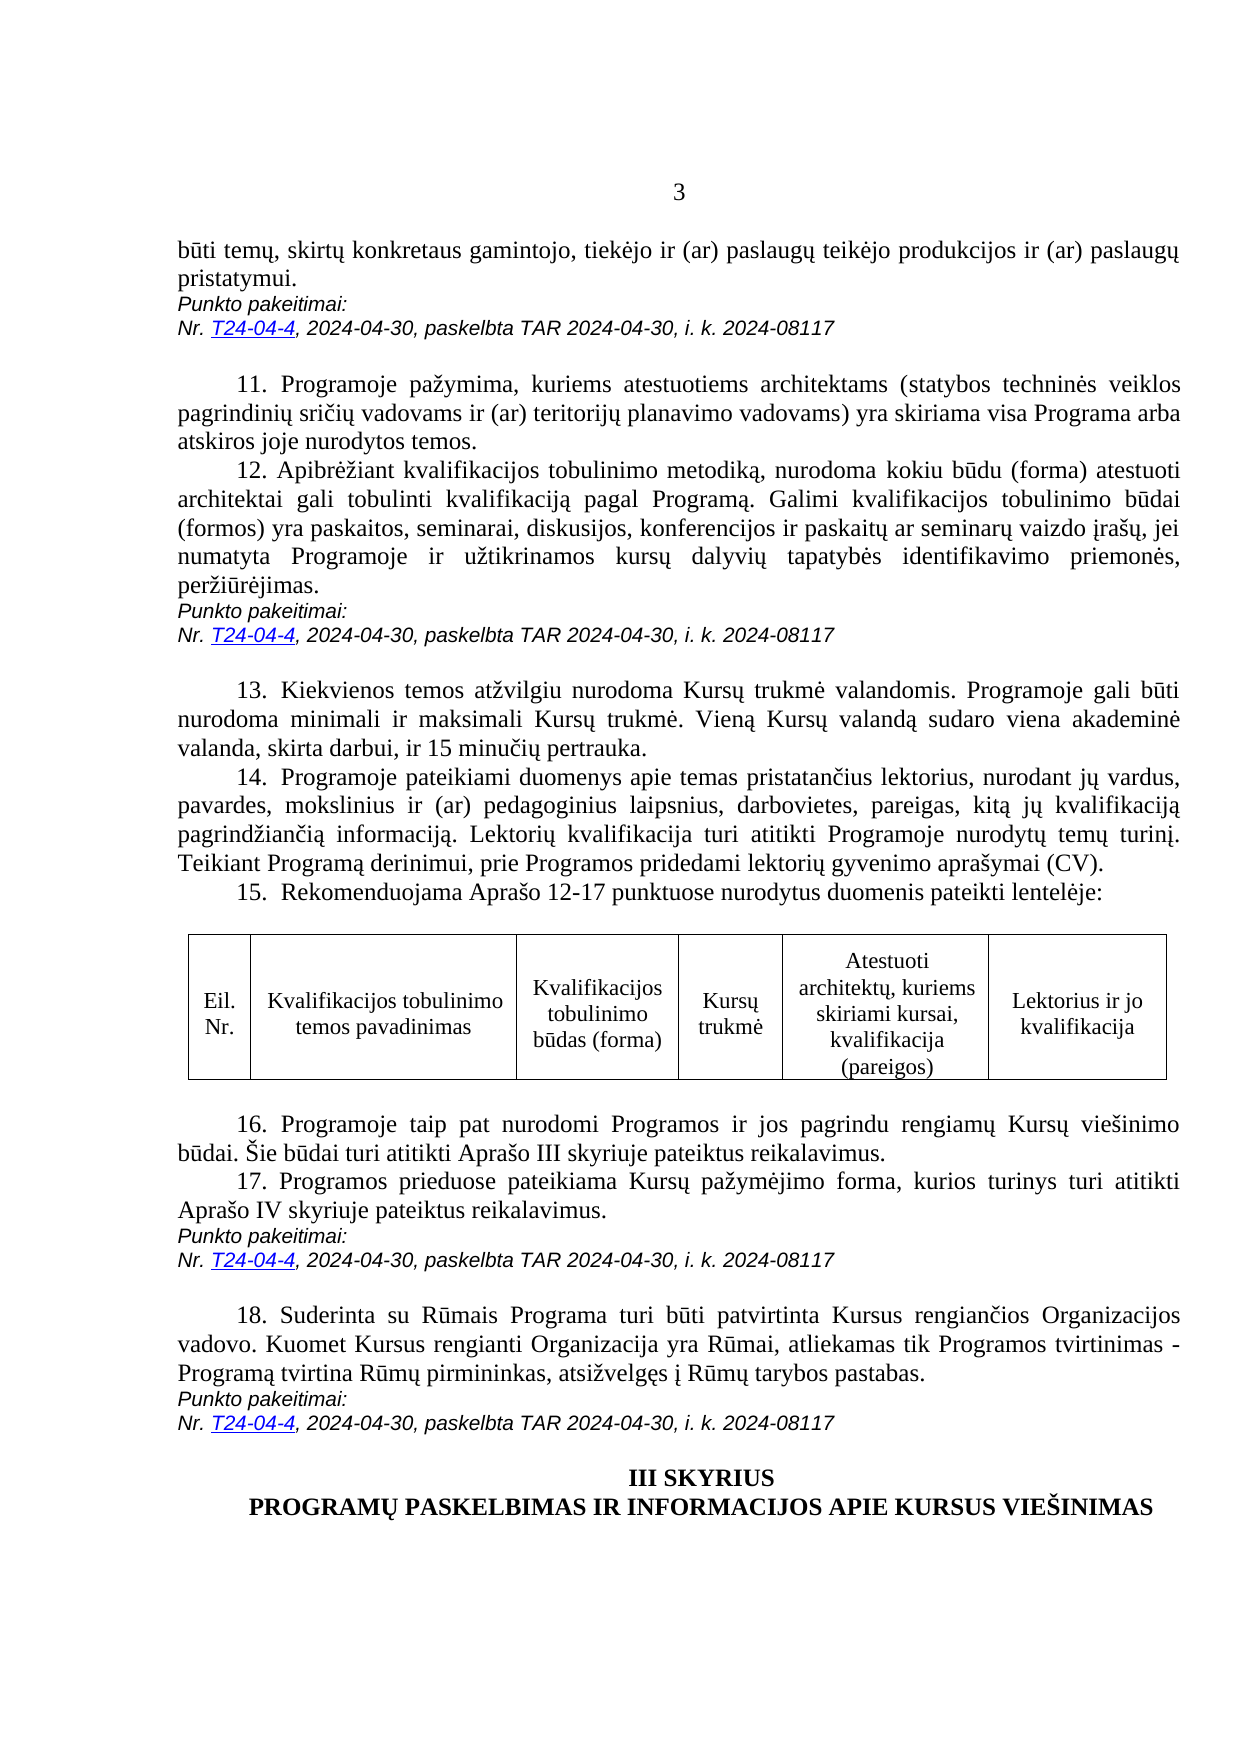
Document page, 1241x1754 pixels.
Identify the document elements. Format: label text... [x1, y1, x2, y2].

text Nr. T24-04-4, 2024-04-30, paskelbta TAR 2024-04-30, i. k. 2024-08117 [177, 1248, 1181, 1272]
table_header Kvalifikacijos tobulinimo temos pavadinimas [251, 935, 516, 1079]
text Nr. T24-04-4, 2024-04-30, paskelbta TAR 2024-04-30, i. k. 2024-08117 [177, 623, 1181, 647]
table_header Atestuoti architektų, kuriems skiriami kursai, kvalifikacija (pareigos) [783, 935, 988, 1079]
text PROGRAMŲ PASKELBIMAS IR INFORMACIJOS APIE KURSUS VIEŠINIMAS [177, 1492, 1181, 1521]
table_header Lektorius ir jo kvalifikacija [989, 935, 1166, 1079]
table_header Kvalifikacijos tobulinimo būdas (forma) [517, 935, 678, 1079]
table_header Kursų trukmė [679, 935, 782, 1079]
table_header Eil. Nr. [189, 935, 250, 1079]
text būti temų, skirtų konkretaus gamintojo, tiekėjo ir (ar) paslaugų teikėjo produkcijos ir (ar) paslaugų pristatymui. [177, 235, 1181, 292]
text Nr. T24-04-4, 2024-04-30, paskelbta TAR 2024-04-30, i. k. 2024-08117 [177, 1411, 1181, 1435]
text 14. Programoje pateikiami duomenys apie temas pristatančius lektorius, nurodant jų vardus, pavardes, mokslinius ir (ar) pedagoginius laipsnius, darbovietes, pareigas, kitą jų kvalifikaciją pagrindžiančią informaciją. Lektorių kvalifikacija turi atitikti Programoje nurodytų temų turinį. Teikiant Programą derinimui, prie Programos pridedami lektorių gyvenimo aprašymai (CV). [177, 762, 1181, 877]
text 13. Kiekvienos temos atžvilgiu nurodoma Kursų trukmė valandomis. Programoje gali būti nurodoma minimali ir maksimali Kursų trukmė. Vieną Kursų valandą sudaro viena akademinė valanda, skirta darbui, ir 15 minučių pertrauka. [177, 676, 1181, 762]
text 12. Apibrėžiant kvalifikacijos tobulinimo metodiką, nurodoma kokiu būdu (forma) atestuoti architektai gali tobulinti kvalifikaciją pagal Programą. Galimi kvalifikacijos tobulinimo būdai (formos) yra paskaitos, seminarai, diskusijos, konferencijos ir paskaitų ar seminarų vaizdo įrašų, jei numatyta Programoje ir užtikrinamos kursų dalyvių tapatybės identifikavimo priemonės, peržiūrėjimas. [177, 455, 1181, 599]
text 15. Rekomenduojama Aprašo 12-17 punktuose nurodytus duomenis pateikti lentelėje: [177, 877, 1181, 906]
text Punkto pakeitimai: [177, 1387, 1181, 1411]
text Punkto pakeitimai: [177, 599, 1181, 623]
text Punkto pakeitimai: [177, 292, 1181, 316]
text 16. Programoje taip pat nurodomi Programos ir jos pagrindu rengiamų Kursų viešinimo būdai. Šie būdai turi atitikti Aprašo III skyriuje pateiktus reikalavimus. [177, 1109, 1181, 1166]
text Nr. T24-04-4, 2024-04-30, paskelbta TAR 2024-04-30, i. k. 2024-08117 [177, 316, 1181, 340]
text Punkto pakeitimai: [177, 1224, 1181, 1248]
text 18. Suderinta su Rūmais Programa turi būti patvirtinta Kursus rengiančios Organizacijos vadovo. Kuomet Kursus rengianti Organizacija yra Rūmai, atliekamas tik Programos tvirtinimas - Programą tvirtina Rūmų pirmininkas, atsižvelgęs į Rūmų tarybos pastabas. [177, 1301, 1181, 1387]
text III SKYRIUS [177, 1463, 1181, 1492]
text 11. Programoje pažymima, kuriems atestuotiems architektams (statybos techninės veiklos pagrindinių sričių vadovams ir (ar) teritorijų planavimo vadovams) yra skiriama visa Programa arba atskiros joje nurodytos temos. [177, 369, 1181, 455]
text 17. Programos prieduose pateikiama Kursų pažymėjimo forma, kurios turinys turi atitikti Aprašo IV skyriuje pateiktus reikalavimus. [177, 1166, 1181, 1224]
